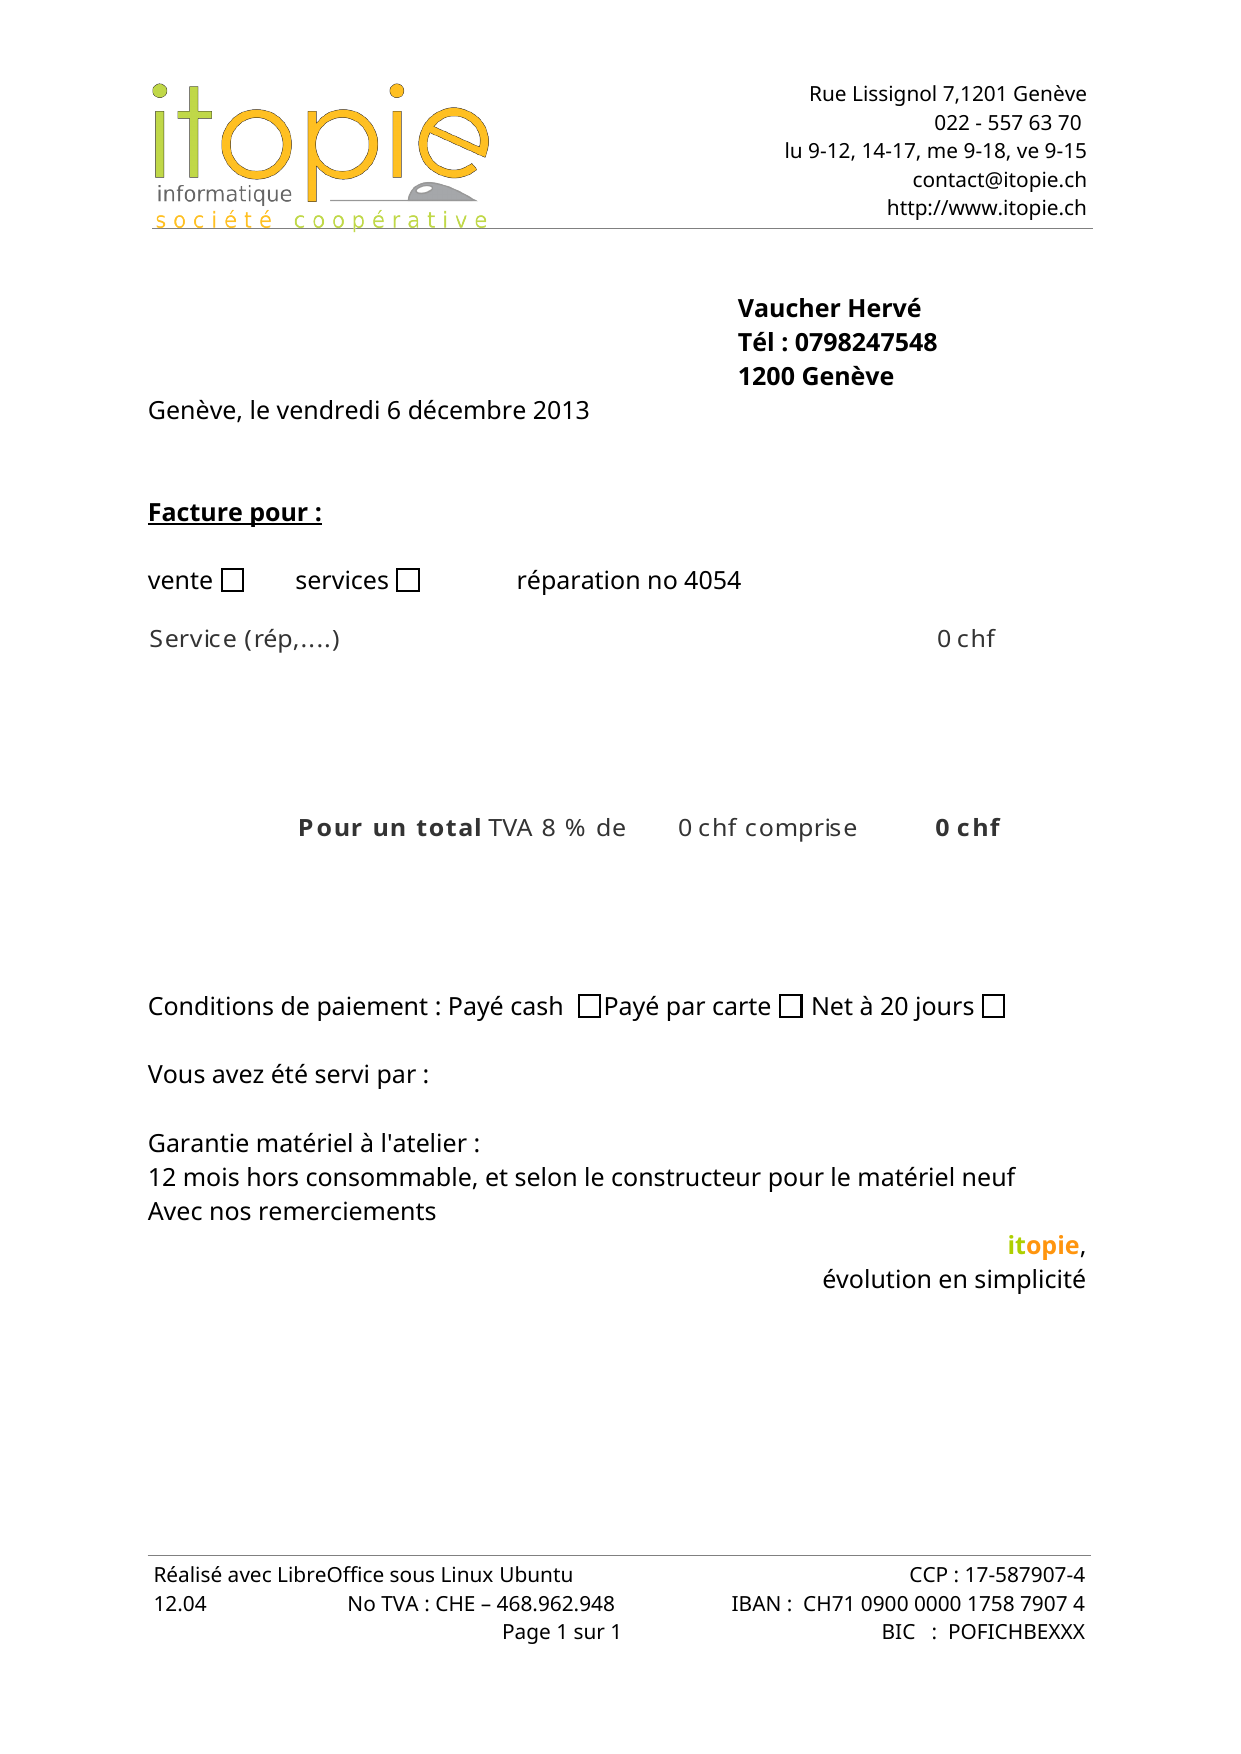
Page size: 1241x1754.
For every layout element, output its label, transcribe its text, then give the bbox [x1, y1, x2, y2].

picture [138, 72, 500, 244]
text Genève, le vendredi 6 décembre 2013 [148, 392, 1093, 427]
text Avec nos remerciements [148, 1193, 1093, 1227]
text Tél : 0798247548 [148, 324, 1093, 358]
text vente services réparation no 4054 [148, 563, 1093, 597]
text Facture pour : [148, 495, 1093, 529]
text itopie, [148, 1227, 1093, 1262]
text Vaucher Hervé [148, 290, 1093, 324]
text Garantie matériel à l'atelier : [148, 1125, 1093, 1159]
text Vous avez été servi par : [148, 1057, 1093, 1091]
text 1200 Genève [148, 358, 1093, 392]
text Conditions de paiement : Payé cash Payé par carte Net à 20 jours [148, 989, 1093, 1023]
text 12 mois hors consommable, et selon le constructeur pour le matériel neuf [148, 1159, 1093, 1193]
text évolution en simplicité [148, 1262, 1093, 1296]
